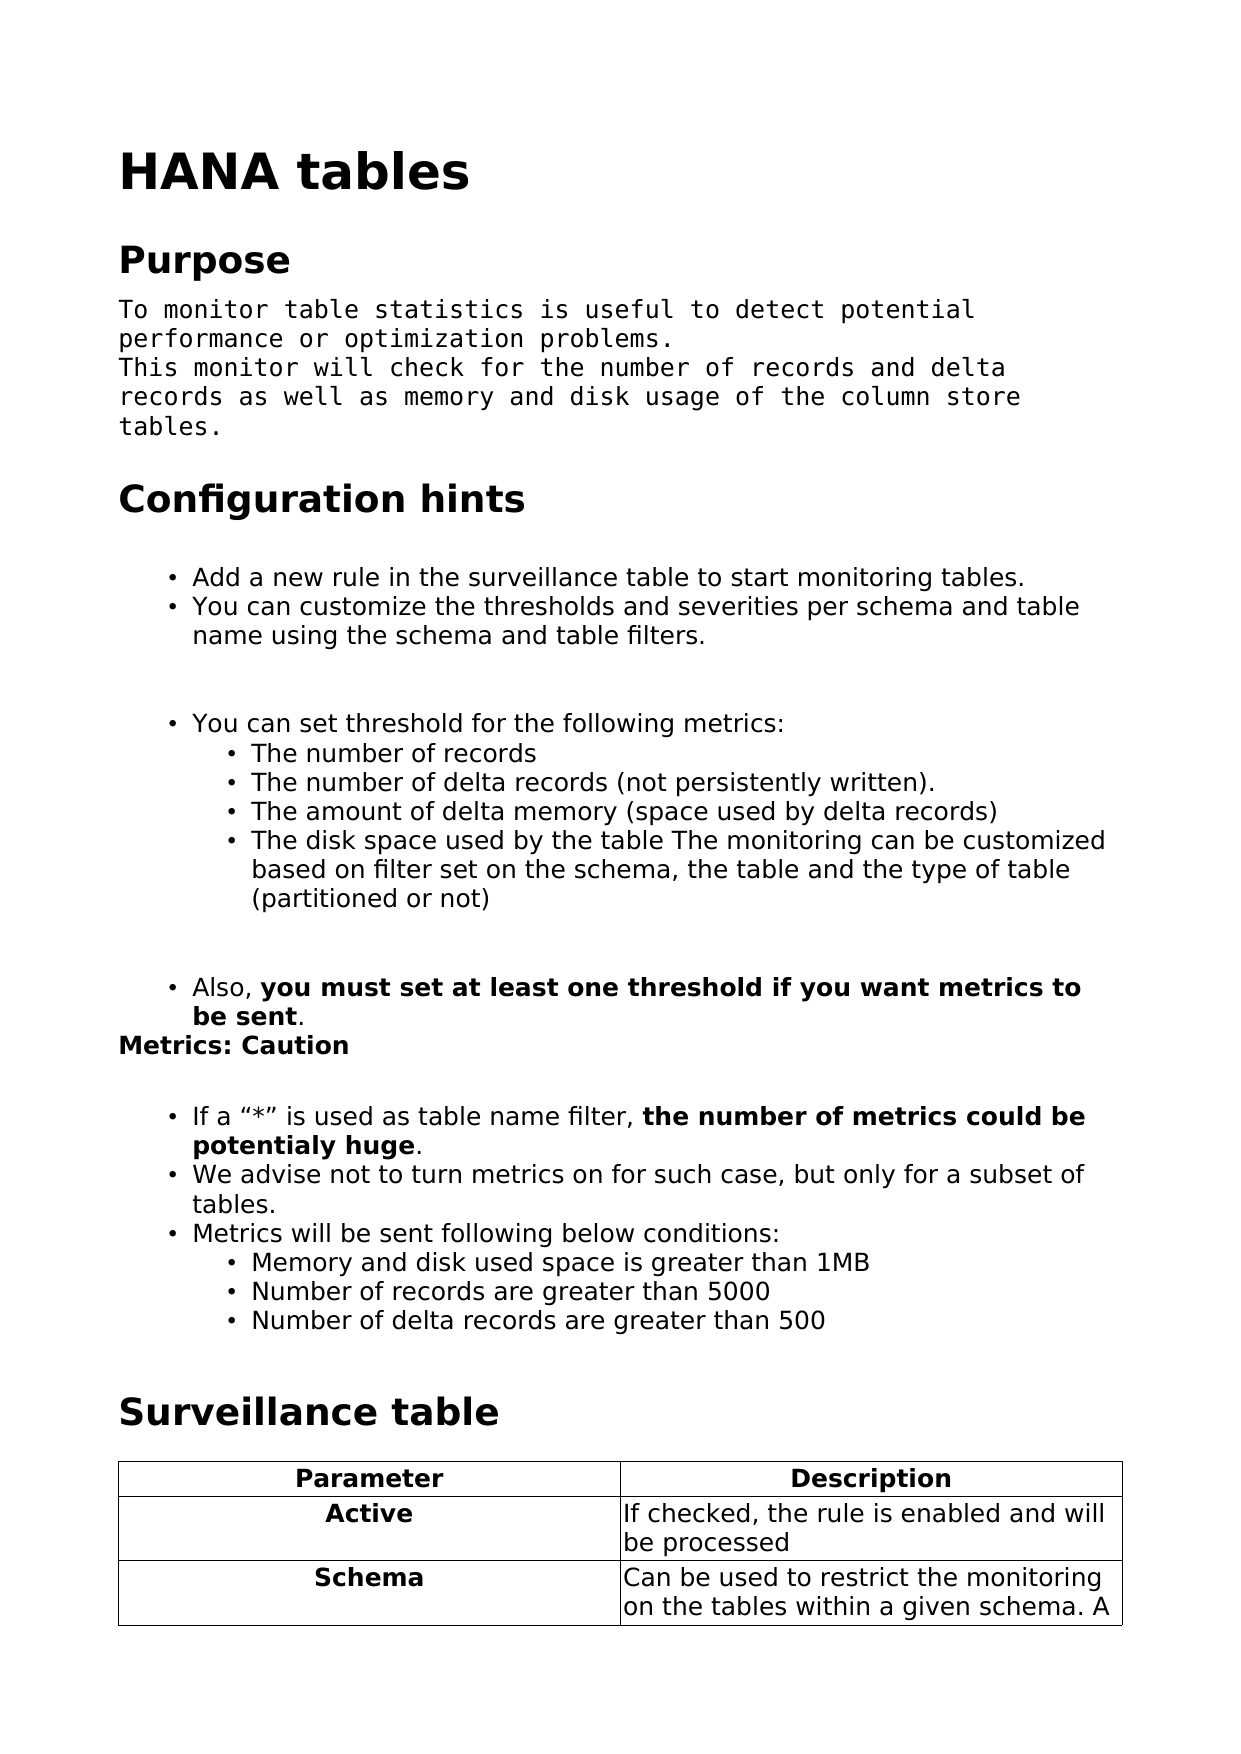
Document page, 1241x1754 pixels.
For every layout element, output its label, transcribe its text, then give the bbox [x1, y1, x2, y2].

table_header Parameter [119, 1462, 620, 1496]
text To monitor table statistics is useful to detect potential performance or optimization problems. This monitor will check for the number of records and delta records as well as memory and disk usage of the column store tables. [118, 295, 1122, 441]
list You can customize the thresholds and severities per schema and table name using the schema and table filters. [177, 592, 1122, 651]
table_cell Active [119, 1497, 620, 1560]
list Memory and disk used space is greater than 1MB [236, 1248, 1122, 1277]
subtitle Configuration hints [118, 478, 1122, 521]
table_cell If checked, the rule is enabled and will be processed [621, 1497, 1122, 1560]
text Metrics: Caution [118, 1031, 1122, 1060]
list Number of delta records are greater than 500 [236, 1306, 1122, 1336]
subtitle HANA tables [118, 143, 1122, 201]
list Also, you must set at least one threshold if you want metrics to be sent. [177, 973, 1122, 1031]
list The number of records [236, 739, 1122, 768]
list We advise not to turn metrics on for such case, but only for a subset of tables. [177, 1161, 1122, 1219]
table_cell Can be used to restrict the monitoring on the tables within a given schema. A [621, 1561, 1122, 1625]
table_header Description [621, 1462, 1122, 1496]
list The amount of delta memory (space used by delta records) [236, 797, 1122, 826]
table_cell Schema [119, 1561, 620, 1625]
list The number of delta records (not persistently written). [236, 768, 1122, 797]
subtitle Purpose [118, 239, 1122, 282]
subtitle Surveillance table [118, 1390, 1122, 1434]
list You can set threshold for the following metrics: [177, 710, 1122, 739]
list If a “*” is used as table name filter, the number of metrics could be potentialy huge. [177, 1102, 1122, 1161]
list The disk space used by the table The monitoring can be customized based on filter set on the schema, the table and the type of table (partitioned or not) [236, 826, 1122, 914]
list Add a new rule in the surveillance table to start monitoring tables. [177, 563, 1122, 592]
list Metrics will be sent following below conditions: [177, 1219, 1122, 1248]
list Number of records are greater than 5000 [236, 1277, 1122, 1306]
